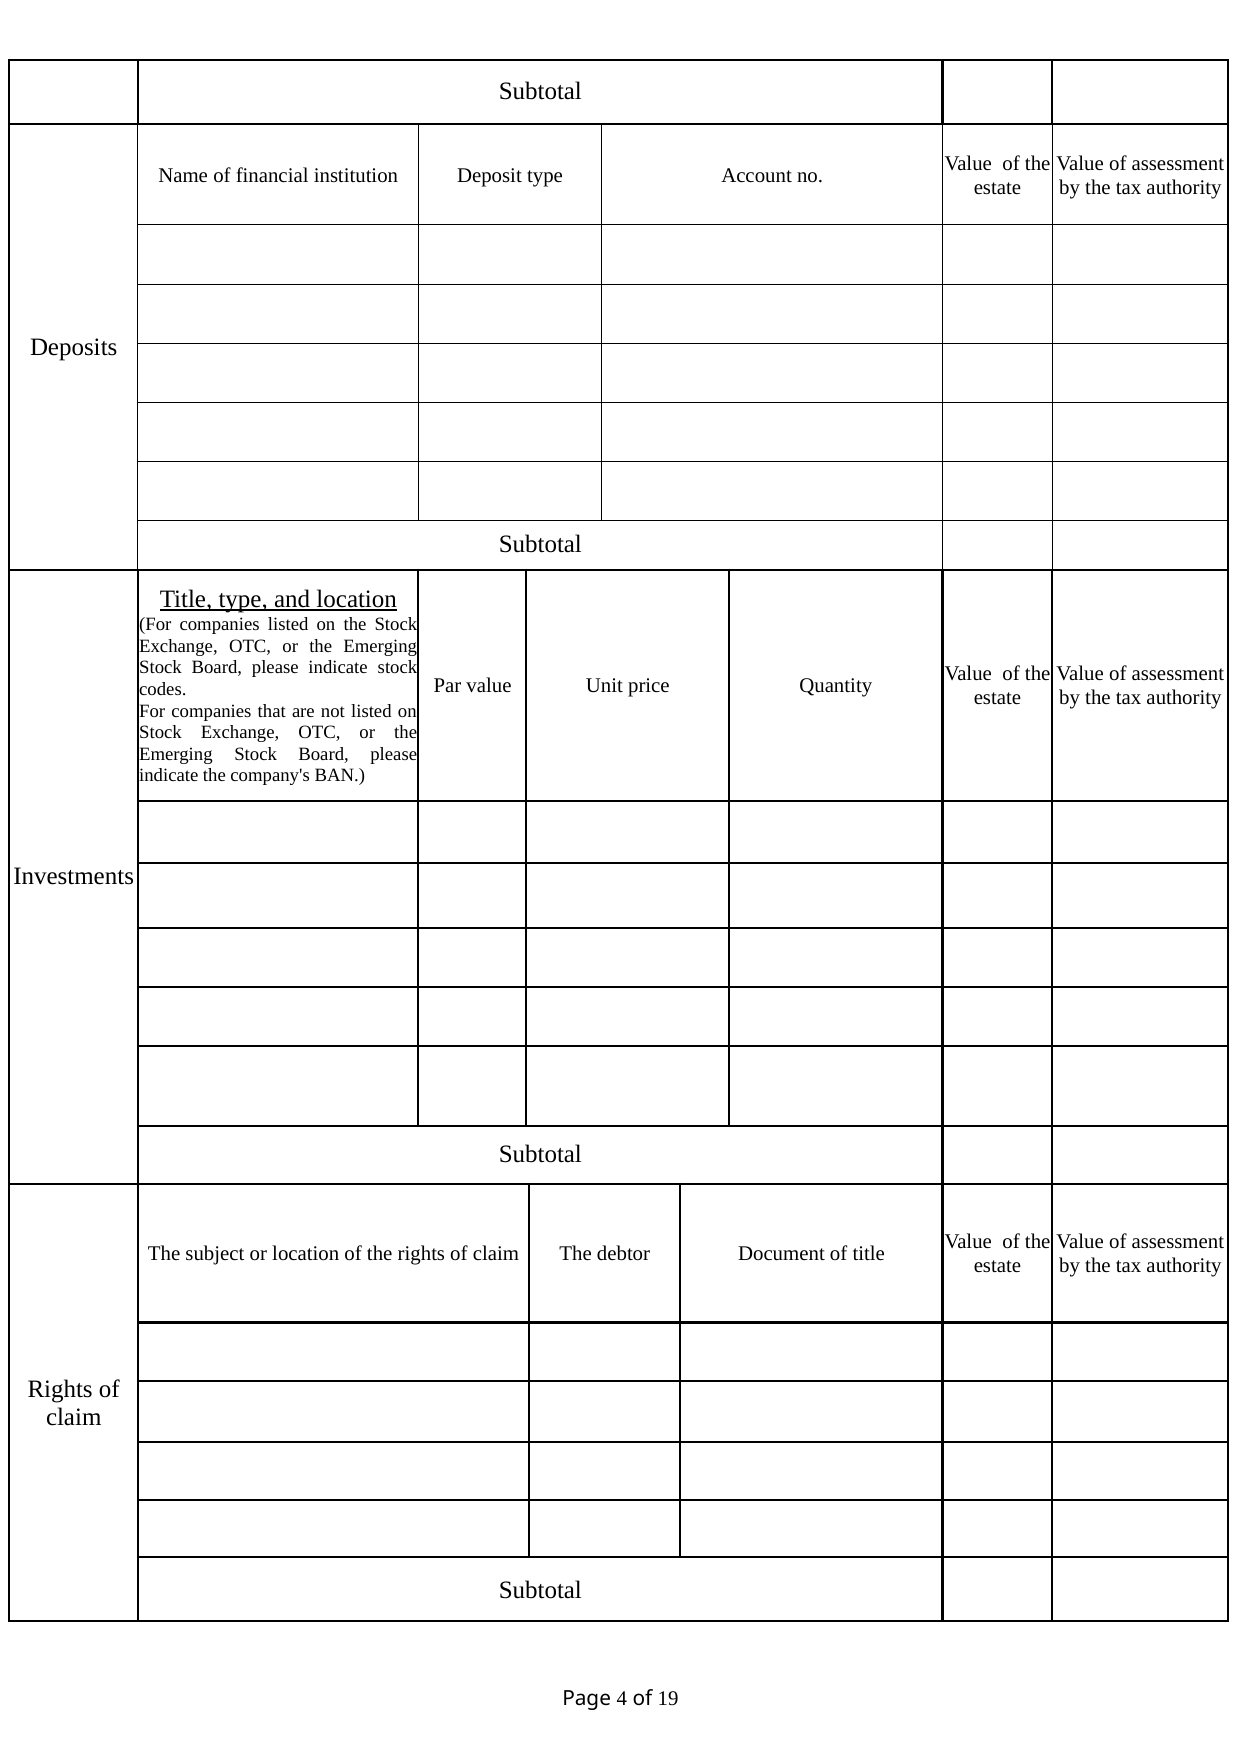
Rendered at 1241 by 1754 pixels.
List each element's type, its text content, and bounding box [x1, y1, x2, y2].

table_cell [943, 403, 1052, 461]
table_cell [1053, 61, 1227, 123]
table_cell [1053, 1127, 1227, 1183]
table_cell [1053, 344, 1227, 402]
table_cell [419, 462, 601, 520]
table_cell [943, 462, 1052, 520]
table_cell [419, 802, 525, 862]
table_cell [944, 1047, 1051, 1124]
table_cell [681, 1501, 941, 1556]
table_cell [527, 988, 728, 1045]
table_cell [138, 285, 418, 342]
table_cell Document of title [681, 1185, 941, 1321]
table_cell [944, 61, 1051, 123]
table_cell [681, 1382, 941, 1441]
table_cell Subtotal [139, 1127, 941, 1183]
table_cell [730, 929, 941, 986]
table_cell [1053, 1501, 1227, 1556]
table_cell [1053, 802, 1227, 862]
table_cell [1053, 1047, 1227, 1124]
table_cell [419, 864, 525, 927]
table_cell [1053, 988, 1227, 1045]
table_cell [944, 1382, 1051, 1441]
table_cell [1053, 403, 1227, 461]
table_cell [602, 285, 942, 342]
table_cell [944, 929, 1051, 986]
table_cell [10, 61, 137, 123]
table_cell [944, 802, 1051, 862]
table_cell [944, 988, 1051, 1045]
table_cell Deposits [10, 125, 137, 568]
table_cell [944, 1558, 1051, 1620]
table_cell [1053, 1324, 1227, 1380]
table_cell [527, 1047, 728, 1124]
table_cell [944, 864, 1051, 927]
table_cell [419, 344, 601, 402]
table_cell [943, 285, 1052, 342]
table_cell [138, 344, 418, 402]
table_cell [139, 1443, 528, 1498]
table_cell [943, 344, 1052, 402]
table_cell [139, 1382, 528, 1441]
table_cell Par value [419, 571, 525, 800]
table_cell Value of assessment by the tax authority [1053, 125, 1227, 224]
table_cell Subtotal [139, 61, 941, 123]
table_cell [1053, 1558, 1227, 1620]
table_cell [530, 1443, 679, 1498]
table_cell [602, 462, 942, 520]
table_cell Deposit type [419, 125, 601, 224]
table_cell [139, 1501, 528, 1556]
table_cell Investments [10, 571, 137, 1183]
table_cell [138, 462, 418, 520]
table_cell [730, 1047, 941, 1124]
table_cell [527, 802, 728, 862]
table_cell [943, 225, 1052, 283]
table_cell [943, 521, 1052, 568]
table_cell [681, 1324, 941, 1380]
table_cell [944, 1501, 1051, 1556]
table_cell Value of assessment by the tax authority [1053, 1185, 1227, 1321]
table_cell Subtotal [139, 1558, 941, 1620]
table_cell Title, type, and location (For companies listed on the Stock Exchange, OTC, or the Emerging Stock Board, please indicate stock codes. For companies that are not listed on Stock Exchange, OTC, or the Emerging Stock Board, please indicate the company's BAN.) [139, 571, 417, 800]
table_cell [419, 403, 601, 461]
table_cell Value of the estate [944, 1185, 1051, 1321]
table_cell [530, 1501, 679, 1556]
table_cell [730, 988, 941, 1045]
table_cell Quantity [730, 571, 941, 800]
table_cell [944, 1127, 1051, 1183]
table_cell Account no. [602, 125, 942, 224]
table_cell [139, 929, 417, 986]
table_cell [527, 864, 728, 927]
table_cell [681, 1443, 941, 1498]
table_cell [530, 1324, 679, 1380]
table_cell [139, 864, 417, 927]
table_cell The debtor [530, 1185, 679, 1321]
table_cell [419, 285, 601, 342]
table_cell The subject or location of the rights of claim [139, 1185, 528, 1321]
table_cell [139, 988, 417, 1045]
table_cell [1053, 1443, 1227, 1498]
table_cell Value of assessment by the tax authority [1053, 571, 1227, 800]
table_cell [139, 1047, 417, 1124]
table_cell [138, 403, 418, 461]
table_cell Subtotal [138, 521, 942, 568]
table_cell [944, 1324, 1051, 1380]
table_cell Name of financial institution [138, 125, 418, 224]
table_cell [602, 344, 942, 402]
table_cell [730, 864, 941, 927]
table_cell [1053, 462, 1227, 520]
table_cell [1053, 285, 1227, 342]
table_cell [139, 802, 417, 862]
table_cell [944, 1443, 1051, 1498]
table_cell [138, 225, 418, 283]
table_cell [139, 1324, 528, 1380]
table_cell [527, 929, 728, 986]
table_cell [1053, 929, 1227, 986]
table_cell [730, 802, 941, 862]
table_cell [419, 1047, 525, 1124]
table_cell [602, 403, 942, 461]
table_cell Rights of claim [10, 1185, 137, 1620]
table_cell [1053, 1382, 1227, 1441]
table_cell [1053, 864, 1227, 927]
table_cell [530, 1382, 679, 1441]
table_cell Value of the estate [943, 125, 1052, 224]
table_cell [602, 225, 942, 283]
table_cell [419, 988, 525, 1045]
table_cell [419, 929, 525, 986]
table_cell [1053, 521, 1227, 568]
table_cell Value of the estate [944, 571, 1051, 800]
table_cell [419, 225, 601, 283]
table_cell [1053, 225, 1227, 283]
table_cell Unit price [527, 571, 728, 800]
